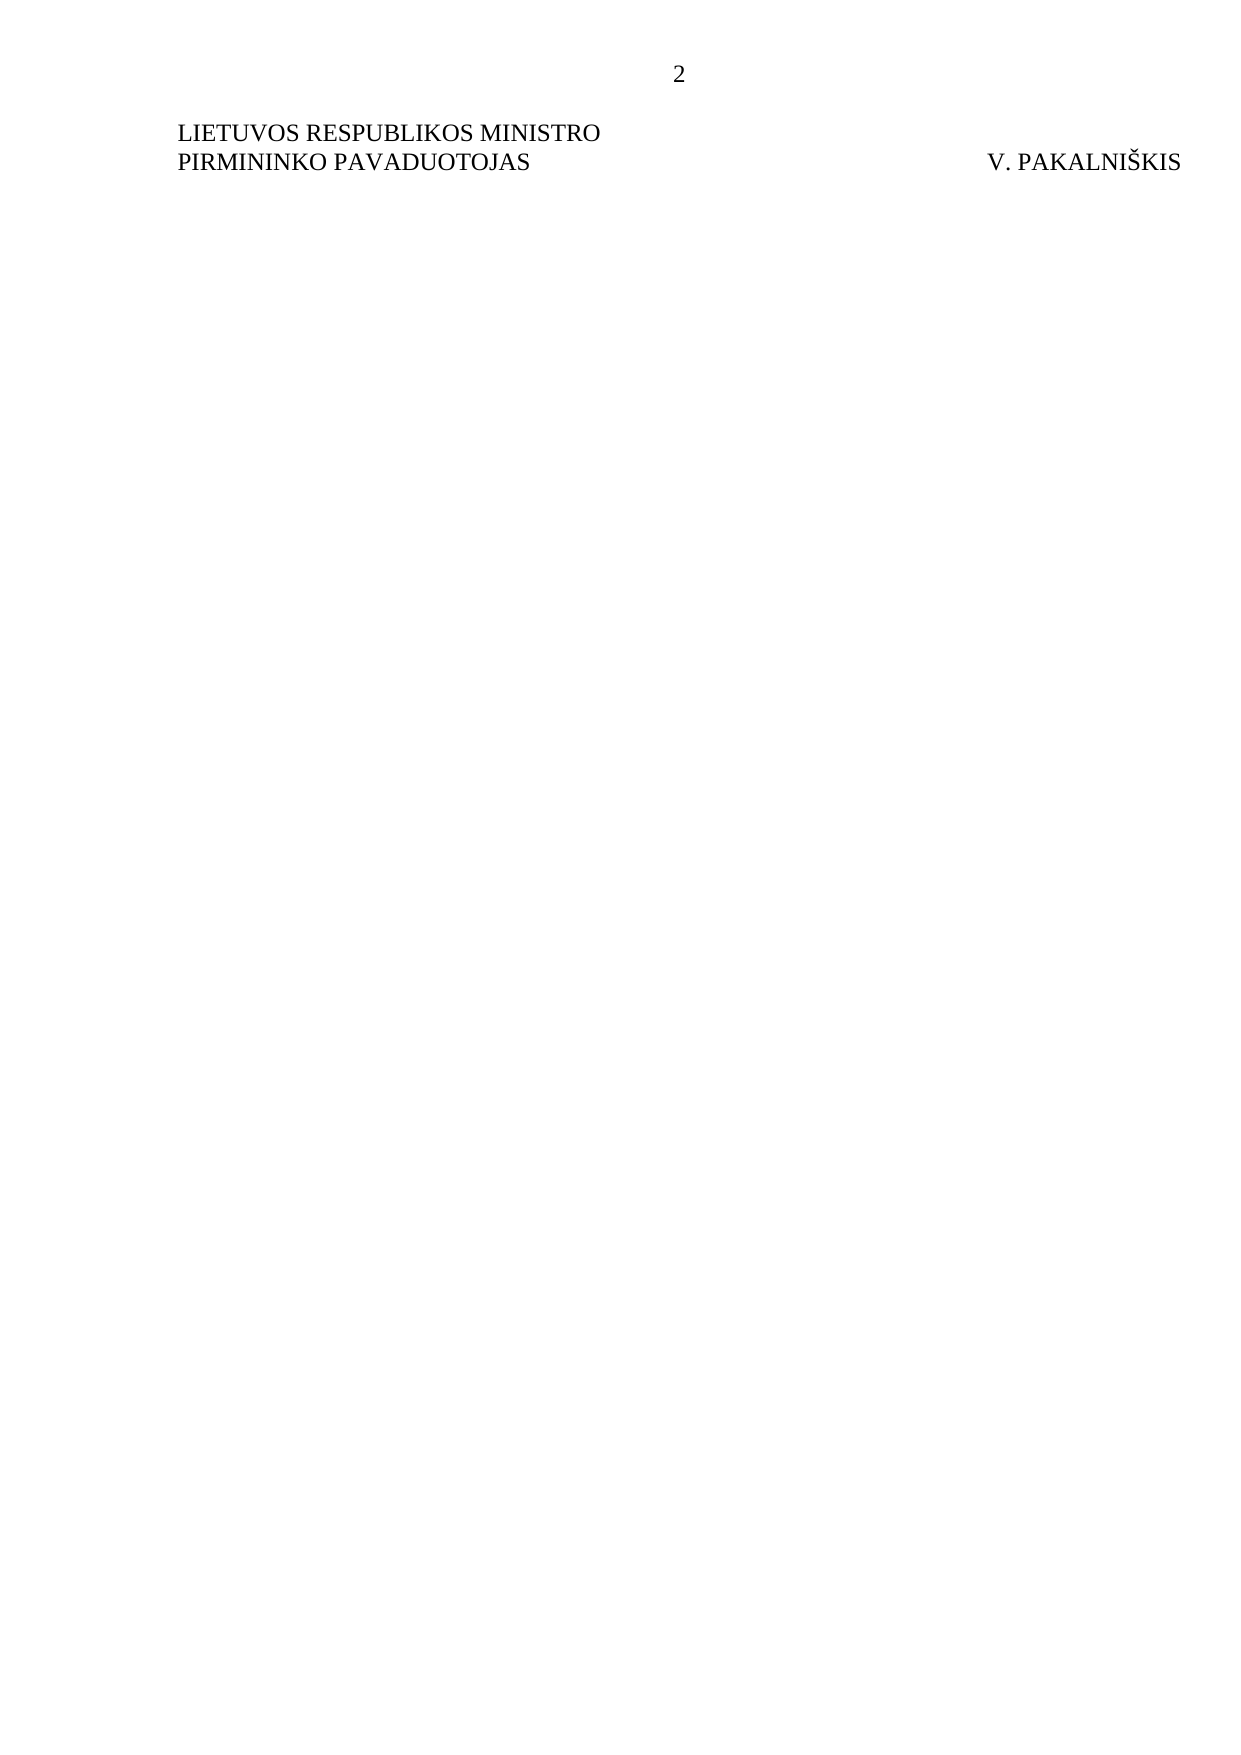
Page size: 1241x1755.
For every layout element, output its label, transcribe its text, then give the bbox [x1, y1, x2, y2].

text LIETUVOS RESPUBLIKOS MINISTRO [177, 118, 1181, 147]
text PIRMININKO PAVADUOTOJAS V. PAKALNIŠKIS [177, 147, 1181, 176]
